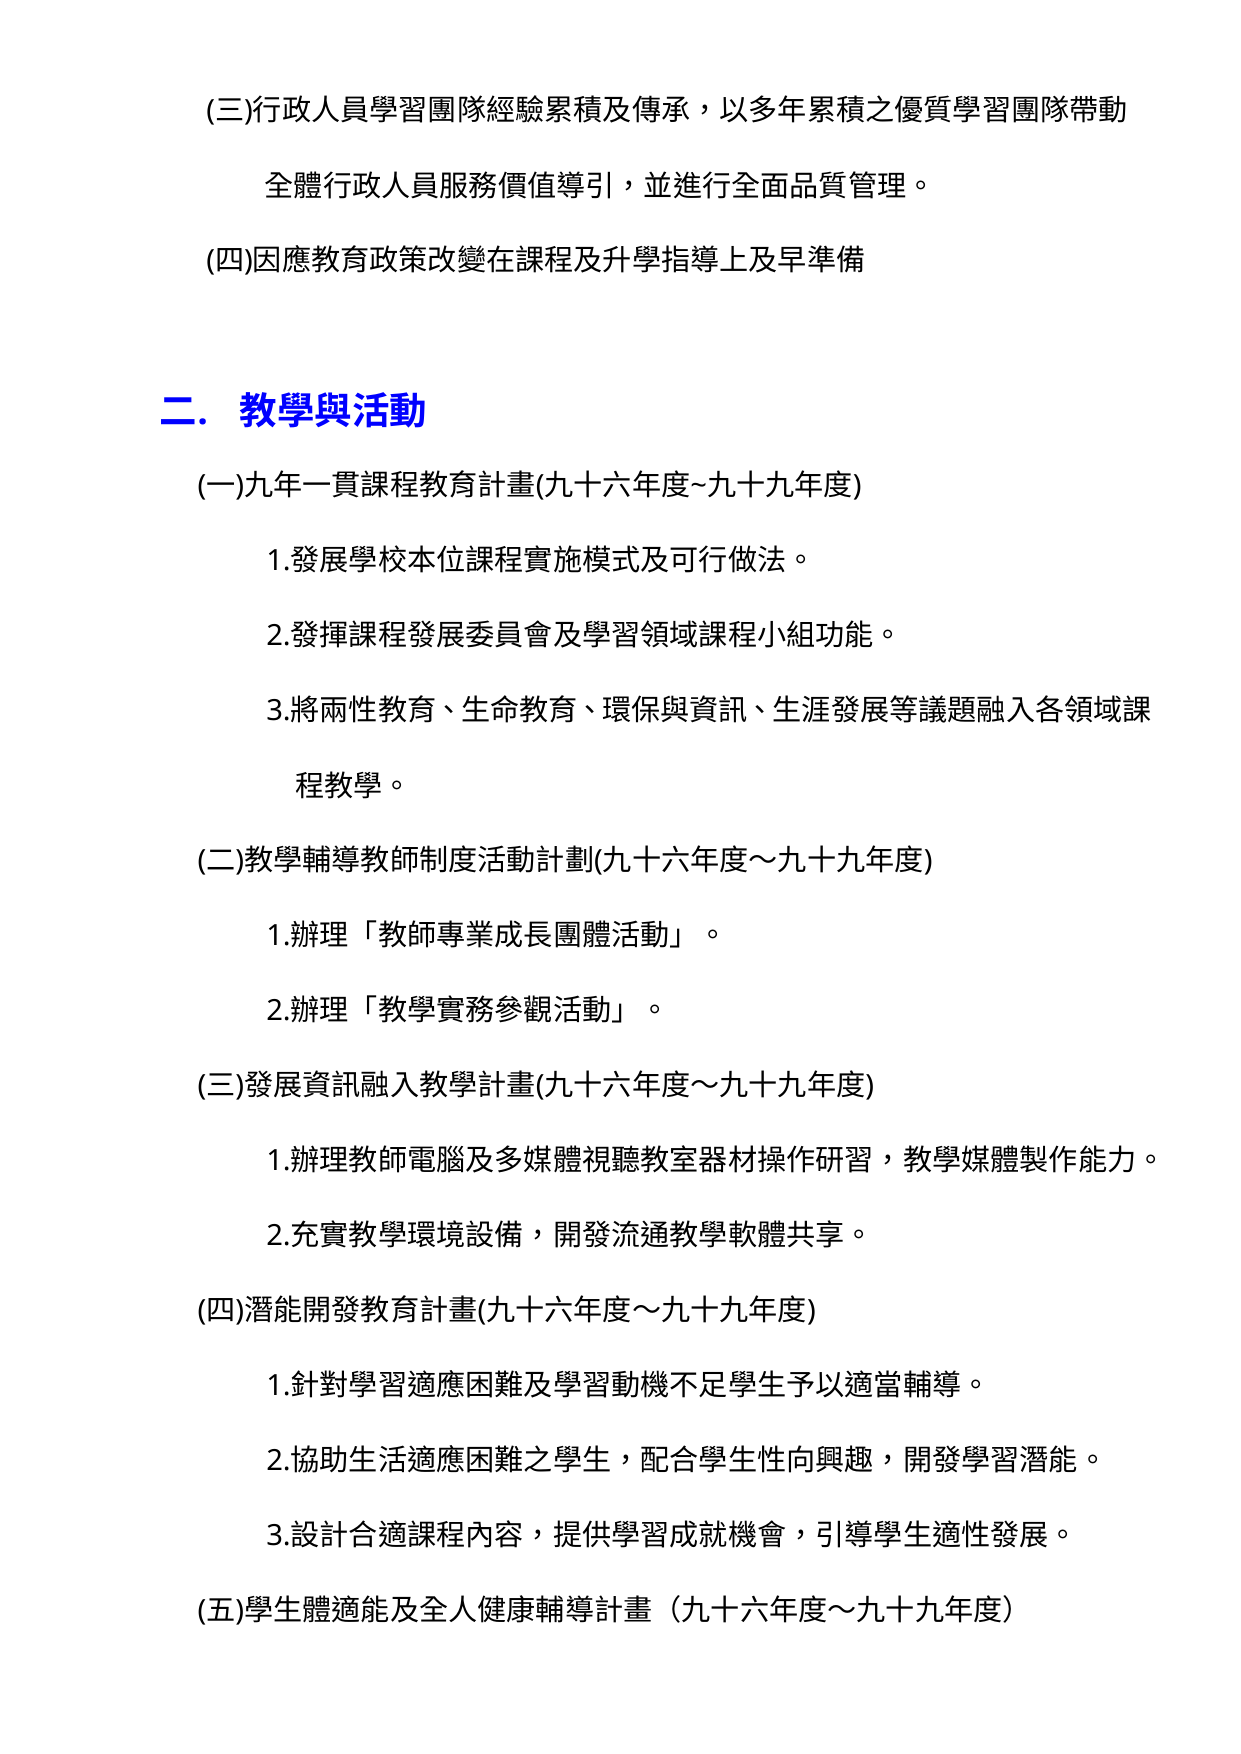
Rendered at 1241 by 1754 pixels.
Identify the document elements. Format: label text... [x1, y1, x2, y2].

text 1.辦理教師電腦及多媒體視聽教室器材操作研習，教學媒體製作能力。 [266, 1121, 1152, 1196]
subtitle 教學與活動 [159, 371, 1152, 446]
text (四)潛能開發教育計畫(九十六年度～九十九年度) [197, 1271, 1152, 1346]
text (一)九年一貫課程教育計畫(九十六年度~九十九年度) [197, 446, 1152, 521]
text 3.將兩性教育、生命教育、環保與資訊、生涯發展等議題融入各領域課程教學。 [266, 671, 1152, 821]
text (三)行政人員學習團隊經驗累積及傳承，以多年累積之優質學習團隊帶動全體行政人員服務價值導引，並進行全面品質管理。 [206, 71, 1152, 221]
text (二)教學輔導教師制度活動計劃(九十六年度～九十九年度) [197, 821, 1152, 896]
text 2.協助生活適應困難之學生，配合學生性向興趣，開發學習潛能。 [266, 1421, 1152, 1496]
text 1.辦理「教師專業成長團體活動」。 [266, 896, 1152, 971]
text 2.充實教學環境設備，開發流通教學軟體共享。 [266, 1196, 1152, 1271]
text 1.針對學習適應困難及學習動機不足學生予以適當輔導。 [266, 1346, 1152, 1421]
text 2.辦理「教學實務參觀活動」。 [266, 971, 1152, 1046]
text 3.設計合適課程內容，提供學習成就機會，引導學生適性發展。 [266, 1496, 1152, 1571]
text (四)因應教育政策改變在課程及升學指導上及早準備 [206, 221, 1152, 296]
text 1.發展學校本位課程實施模式及可行做法。 [266, 521, 1152, 596]
text (三)發展資訊融入教學計畫(九十六年度～九十九年度) [197, 1046, 1152, 1121]
text (五)學生體適能及全人健康輔導計畫（九十六年度～九十九年度） [197, 1571, 1152, 1646]
text 2.發揮課程發展委員會及學習領域課程小組功能。 [266, 596, 1152, 671]
